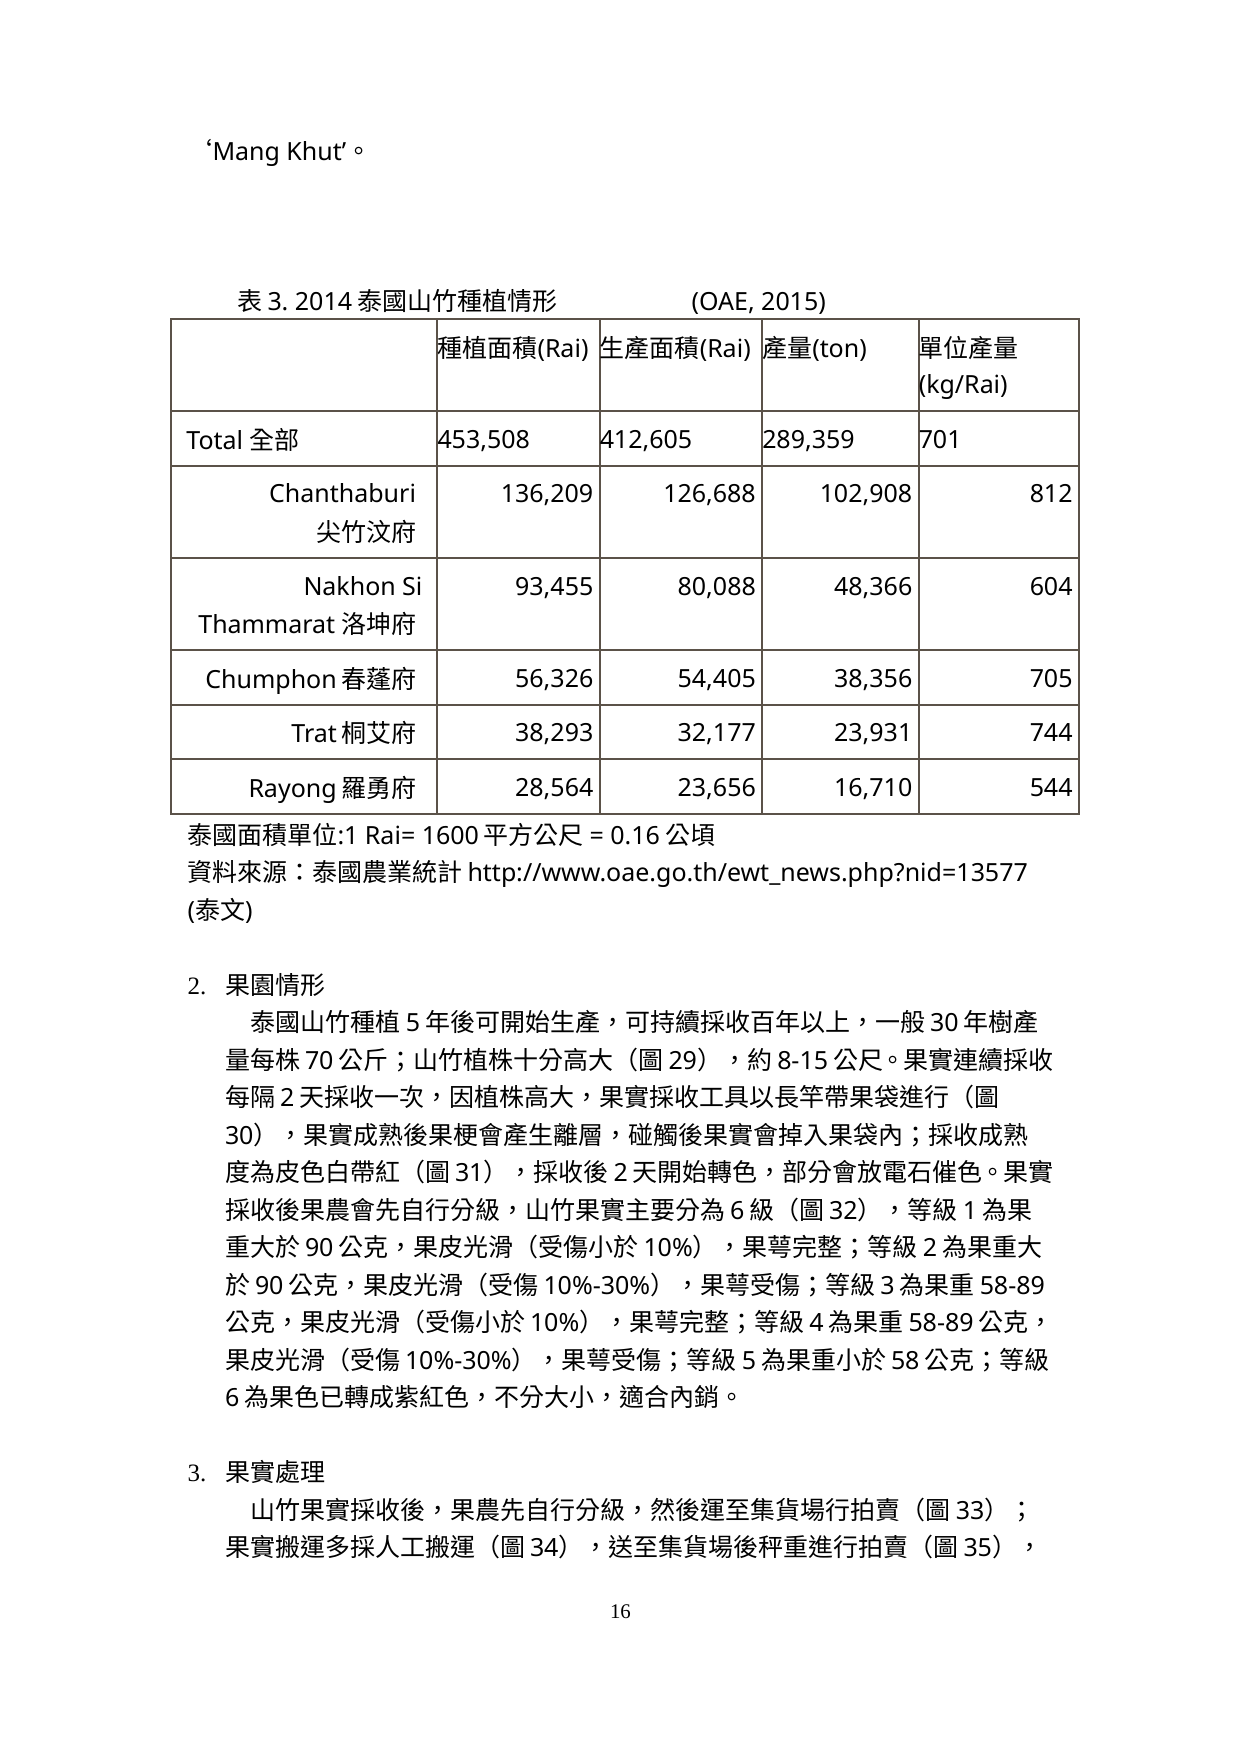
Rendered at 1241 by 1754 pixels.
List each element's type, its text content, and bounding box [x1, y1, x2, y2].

table_header 單位產量(kg/Rai) [920, 320, 1078, 410]
table_cell 93,455 [438, 559, 599, 649]
text 表3. 2014泰國山竹種植情形 (OAE, 2015) [237, 281, 1053, 318]
text 資料來源：泰國農業統計http://www.oae.go.th/ewt_news.php?nid=13577 (泰文) [187, 852, 1053, 927]
text 泰國山竹種植5年後可開始生產，可持續採收百年以上，一般30年樹產量每株70公斤；山竹植株十分高大（圖29），約8-15公尺。果實連續採收，每隔2天採收一次，因植株高大，果實採收工具以長竿帶果袋進行（圖30），果實成熟後果梗會產生離層，碰觸後果實會掉入果袋內；採收成熟度為皮色白帶紅（圖31），採收後2天開始轉色，部分會放電石催色。果實採收後果農會先自行分級，山竹果實主要分為6級（圖32），等級1為果重大於90公克，果皮光滑（受傷小於10%），果萼完整；等級2為果重大於90公克，果皮光滑（受傷10%-30%），果萼受傷；等級3為果重58-89公克，果皮光滑（受傷小於10%），果萼完整；等級4為果重58-89公克，果皮光滑（受傷10%-30%），果萼受傷；等級5為果重小於58公克；等級6為果色已轉成紫紅色，不分大小，適合內銷。 [225, 1002, 1053, 1415]
table_cell 126,688 [601, 467, 761, 557]
table_cell 80,088 [601, 559, 761, 649]
table_cell Rayong羅勇府 [172, 760, 436, 813]
table_header 產量(ton) [763, 320, 918, 410]
list 果實處理 [187, 1452, 1053, 1490]
table_cell 412,605 [601, 412, 761, 465]
text 泰國面積單位:1 Rai= 1600平方公尺 = 0.16公頃 [187, 815, 1053, 852]
table_cell Total 全部 [172, 412, 436, 465]
table_cell 23,656 [601, 760, 761, 813]
table_cell 604 [920, 559, 1078, 649]
table_cell 16,710 [763, 760, 918, 813]
list 果園情形 [187, 965, 1053, 1002]
table_cell 744 [920, 706, 1078, 758]
table_cell 48,366 [763, 559, 918, 649]
table_header 種植面積(Rai) [438, 320, 599, 410]
table_cell Trat桐艾府 [172, 706, 436, 758]
table_cell 38,293 [438, 706, 599, 758]
table_cell 705 [920, 651, 1078, 703]
table_cell 56,326 [438, 651, 599, 703]
table_cell 102,908 [763, 467, 918, 557]
table_cell 32,177 [601, 706, 761, 758]
table_cell 812 [920, 467, 1078, 557]
table_header 生產面積(Rai) [601, 320, 761, 410]
table_cell 289,359 [763, 412, 918, 465]
text ‘Mang Khut’。 [187, 131, 1053, 168]
table_cell Nakhon Si Thammarat 洛坤府 [172, 559, 436, 649]
text 山竹果實採收後，果農先自行分級，然後運至集貨場行拍賣（圖33）；果實搬運多採人工搬運（圖34），送至集貨場後秤重進行拍賣（圖35）， [225, 1490, 1053, 1565]
table_cell 23,931 [763, 706, 918, 758]
table_cell 453,508 [438, 412, 599, 465]
table_cell 136,209 [438, 467, 599, 557]
table_cell 544 [920, 760, 1078, 813]
table_cell 28,564 [438, 760, 599, 813]
table_cell 701 [920, 412, 1078, 465]
table_cell Chumphon春蓬府 [172, 651, 436, 703]
table_cell Chanthaburi 尖竹汶府 [172, 467, 436, 557]
table_cell 54,405 [601, 651, 761, 703]
table_header [172, 320, 436, 410]
table_cell 38,356 [763, 651, 918, 703]
